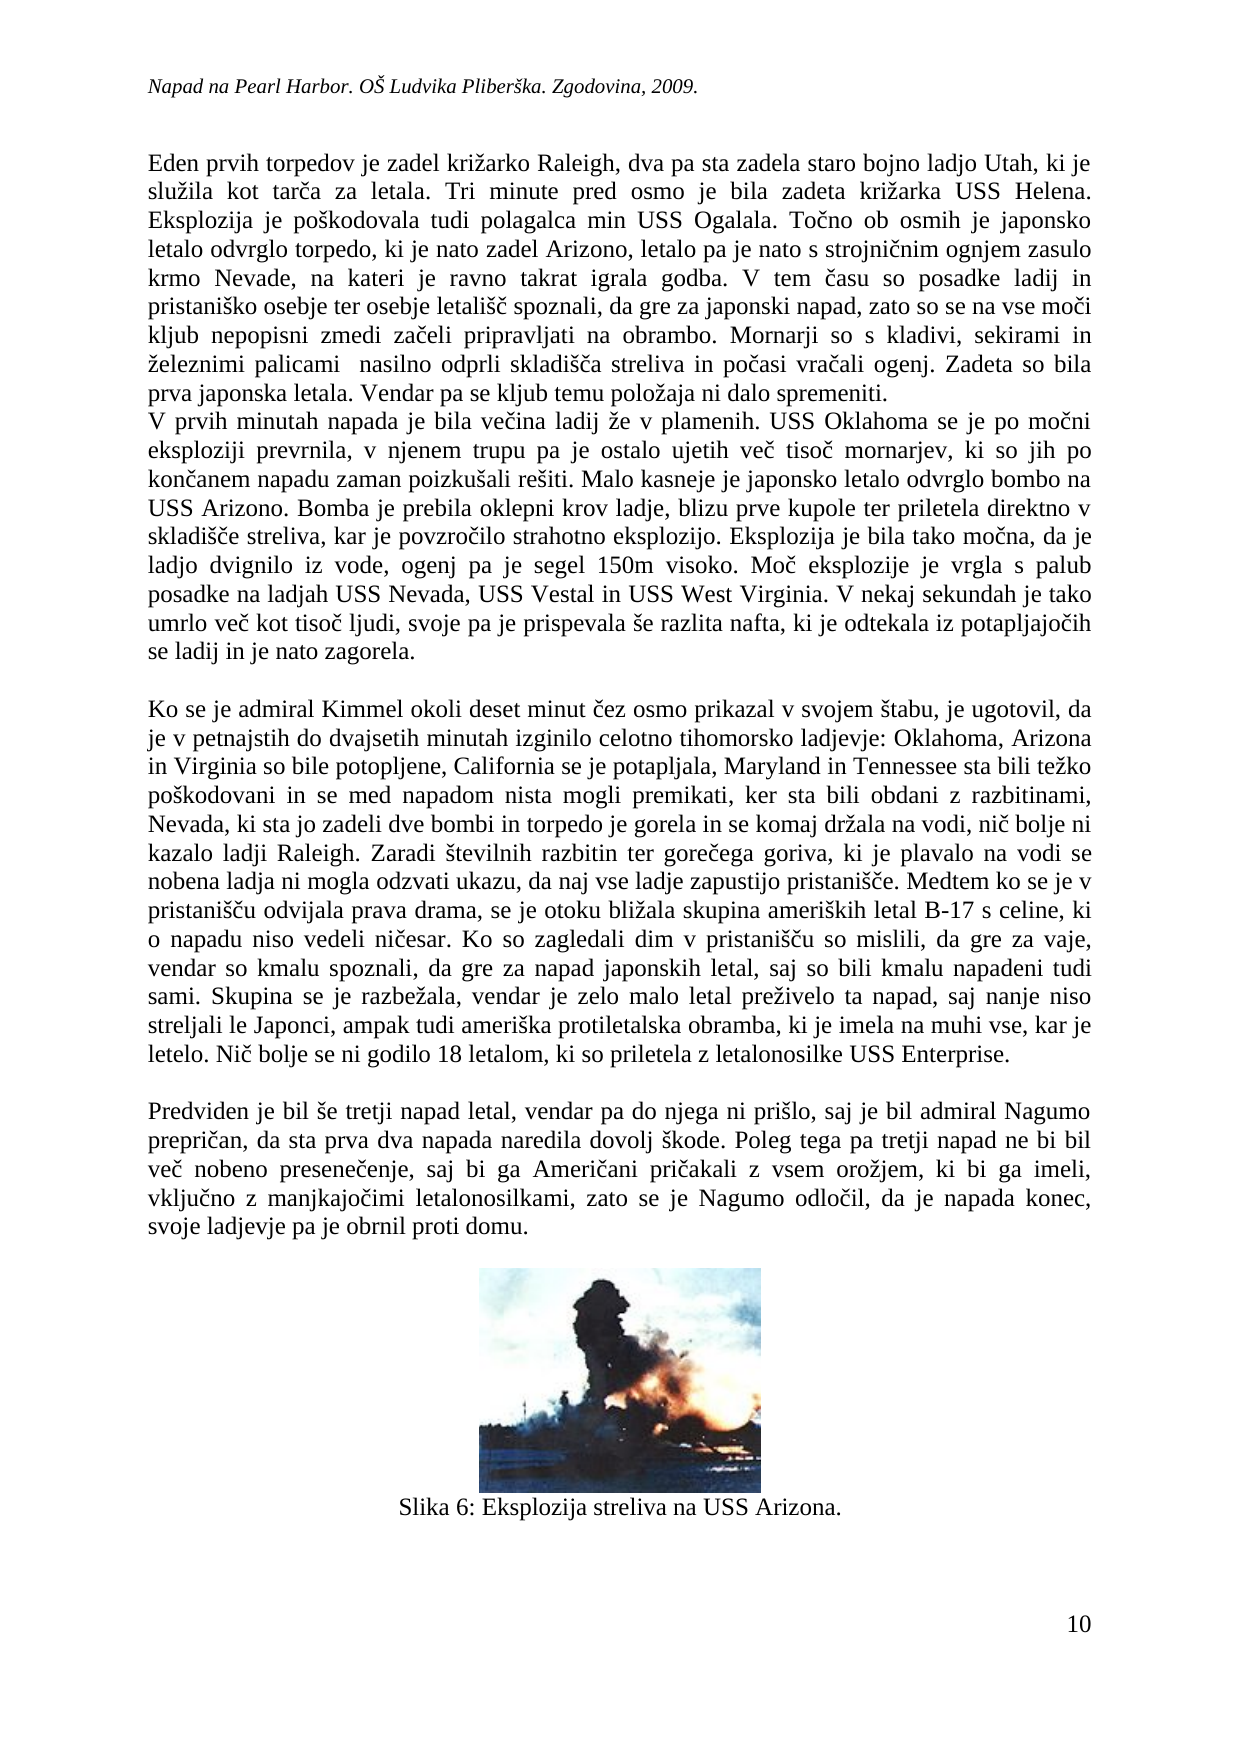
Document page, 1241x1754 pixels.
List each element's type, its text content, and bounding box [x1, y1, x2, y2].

text Eden prvih torpedov je zadel križarko Raleigh, dva pa sta zadela staro bojno ladjo Utah, ki je služila kot tarča za letala. Tri minute pred osmo je bila zadeta križarka USS Helena. Eksplozija je poškodovala tudi polagalca min USS Ogalala. Točno ob osmih je japonsko letalo odvrglo torpedo, ki je nato zadel Arizono, letalo pa je nato s strojničnim ognjem zasulo krmo Nevade, na kateri je ravno takrat igrala godba. V tem času so posadke ladij in pristaniško osebje ter osebje letališč spoznali, da gre za japonski napad, zato so se na vse moči kljub nepopisni zmedi začeli pripravljati na obrambo. Mornarji so s kladivi, sekirami in železnimi palicami nasilno odprli skladišča streliva in počasi vračali ogenj. Zadeta so bila prva japonska letala. Vendar pa se kljub temu položaja ni dalo spremeniti. [148, 148, 1093, 406]
picture [479, 1268, 761, 1493]
text Predviden je bil še tretji napad letal, vendar pa do njega ni prišlo, saj je bil admiral Nagumo prepričan, da sta prva dva napada naredila dovolj škode. Poleg tega pa tretji napad ne bi bil več nobeno presenečenje, saj bi ga Američani pričakali z vsem orožjem, ki bi ga imeli, vključno z manjkajočimi letalonosilkami, zato se je Nagumo odločil, da je napada konec, svoje ladjevje pa je obrnil proti domu. [148, 1096, 1093, 1240]
text Slika 6: Eksplozija streliva na USS Arizona. [148, 1492, 1093, 1521]
text V prvih minutah napada je bila večina ladij že v plamenih. USS Oklahoma se je po močni eksploziji prevrnila, v njenem trupu pa je ostalo ujetih več tisoč mornarjev, ki so jih po končanem napadu zaman poizkušali rešiti. Malo kasneje je japonsko letalo odvrglo bombo na USS Arizono. Bomba je prebila oklepni krov ladje, blizu prve kupole ter priletela direktno v skladišče streliva, kar je povzročilo strahotno eksplozijo. Eksplozija je bila tako močna, da je ladjo dvignilo iz vode, ogenj pa je segel 150m visoko. Moč eksplozije je vrgla s palub posadke na ladjah USS Nevada, USS Vestal in USS West Virginia. V nekaj sekundah je tako umrlo več kot tisoč ljudi, svoje pa je prispevala še razlita nafta, ki je odtekala iz potapljajočih se ladij in je nato zagorela. [148, 406, 1093, 665]
text Ko se je admiral Kimmel okoli deset minut čez osmo prikazal v svojem štabu, je ugotovil, da je v petnajstih do dvajsetih minutah izginilo celotno tihomorsko ladjevje: Oklahoma, Arizona in Virginia so bile potopljene, California se je potapljala, Maryland in Tennessee sta bili težko poškodovani in se med napadom nista mogli premikati, ker sta bili obdani z razbitinami, Nevada, ki sta jo zadeli dve bombi in torpedo je gorela in se komaj držala na vodi, nič bolje ni kazalo ladji Raleigh. Zaradi številnih razbitin ter gorečega goriva, ki je plavalo na vodi se nobena ladja ni mogla odzvati ukazu, da naj vse ladje zapustijo pristanišče. Medtem ko se je v pristanišču odvijala prava drama, se je otoku bližala skupina ameriških letal B-17 s celine, ki o napadu niso vedeli ničesar. Ko so zagledali dim v pristanišču so mislili, da gre za vaje, vendar so kmalu spoznali, da gre za napad japonskih letal, saj so bili kmalu napadeni tudi sami. Skupina se je razbežala, vendar je zelo malo letal preživelo ta napad, saj nanje niso streljali le Japonci, ampak tudi ameriška protiletalska obramba, ki je imela na muhi vse, kar je letelo. Nič bolje se ni godilo 18 letalom, ki so priletela z letalonosilke USS Enterprise. [148, 694, 1093, 1068]
